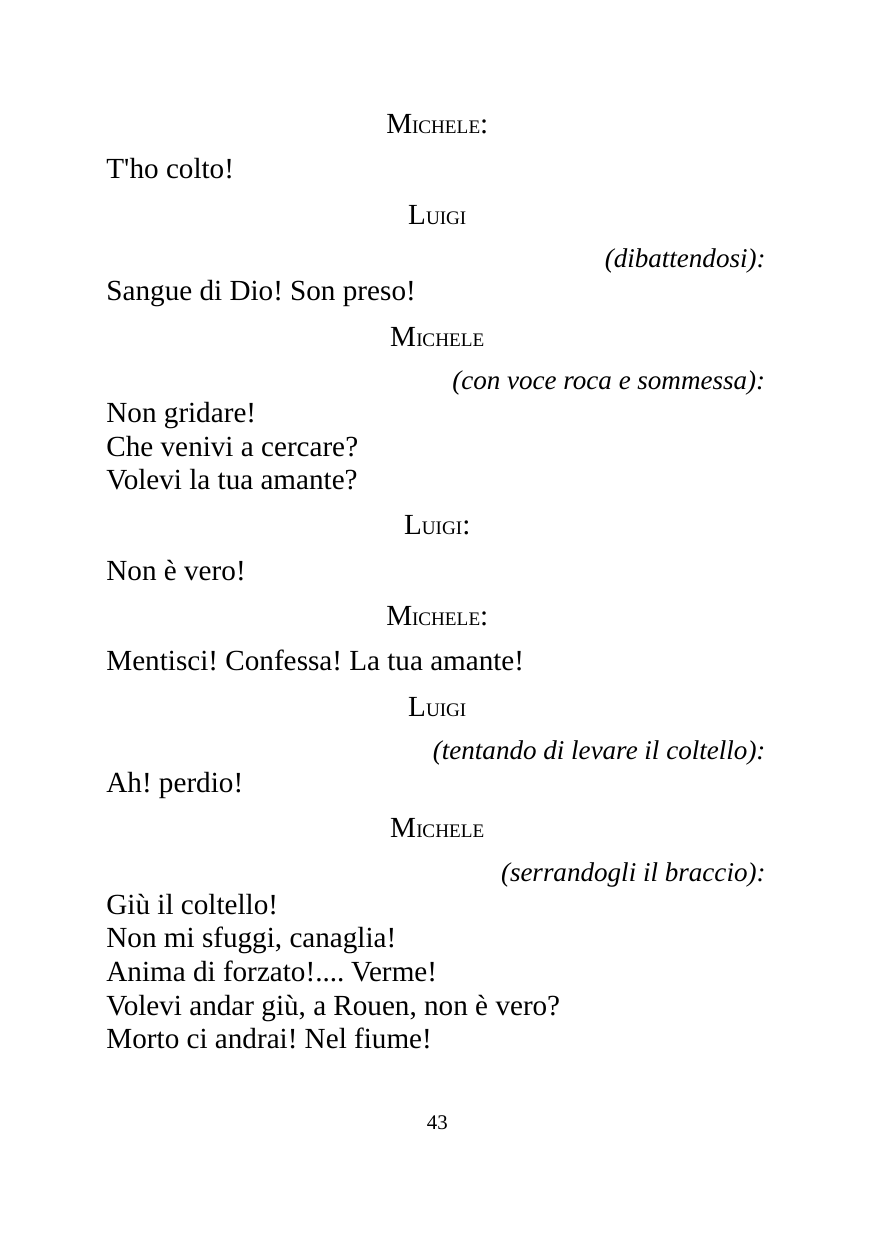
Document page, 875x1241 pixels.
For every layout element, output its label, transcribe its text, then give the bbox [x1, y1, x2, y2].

text (serrandogli il braccio): [77, 856, 768, 887]
text Sangue di Dio! Son preso! [106, 273, 768, 307]
text Mentisci! Confessa! La tua amante! [106, 643, 768, 677]
text (con voce roca e sommessa): [77, 364, 768, 395]
text Michele: [106, 106, 768, 140]
text Giù il coltello! Non mi sfuggi, canaglia! Anima di forzato!.... Verme! Volevi andar giù, a Rouen, non è vero? Morto ci andrai! Nel fiume! [106, 887, 768, 1055]
text Non gridare! Che venivi a cercare? Volevi la tua amante? [106, 395, 768, 496]
text Ah! perdio! [106, 765, 768, 799]
text (dibattendosi): [77, 242, 768, 273]
text Non è vero! [106, 553, 768, 586]
text Michele: [106, 598, 768, 632]
text Luigi [106, 689, 768, 722]
text Luigi: [106, 507, 768, 541]
text (tentando di levare il coltello): [77, 734, 768, 765]
text T'ho colto! [106, 152, 768, 185]
text Luigi [106, 197, 768, 230]
text Michele [106, 811, 768, 844]
text Michele [106, 319, 768, 352]
